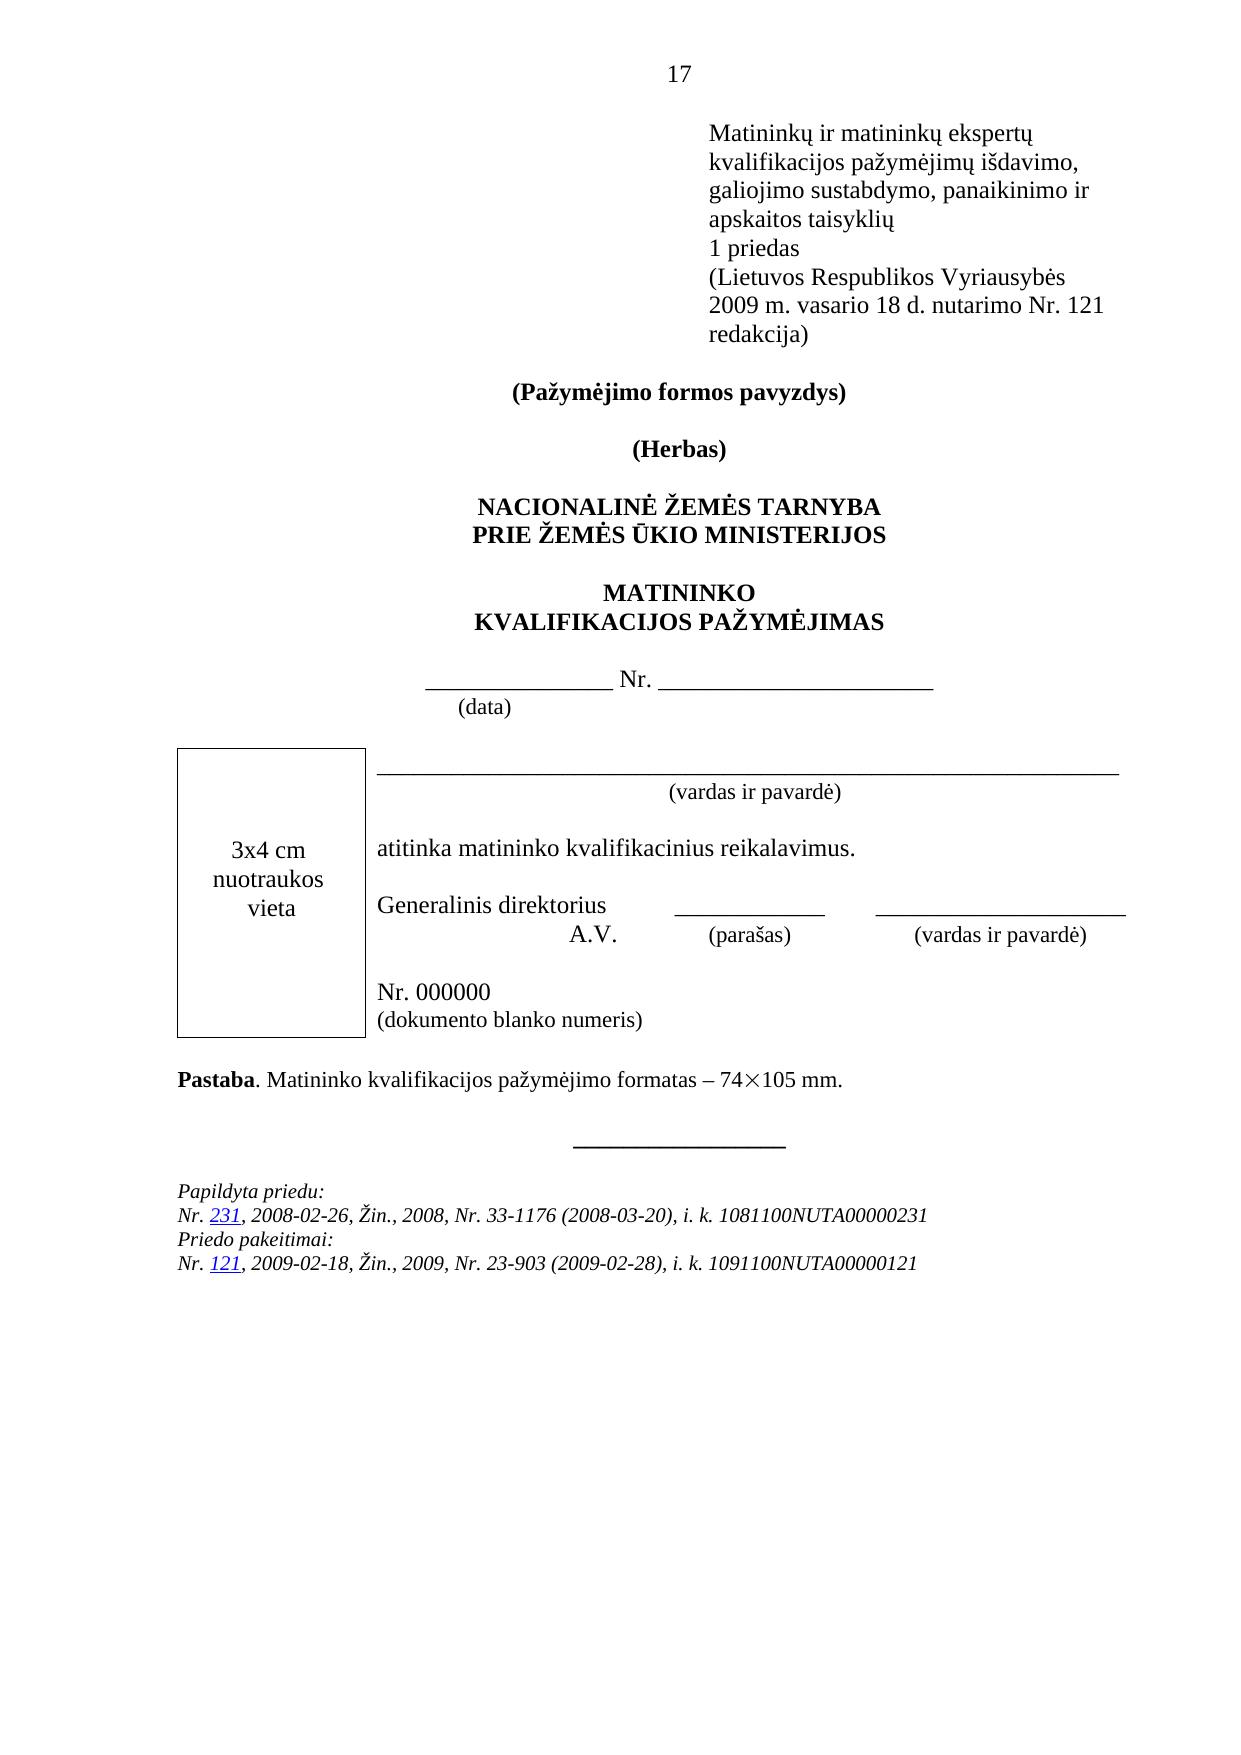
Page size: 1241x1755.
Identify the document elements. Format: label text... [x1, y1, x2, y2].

text PRIE ŽEMĖS ŪKIO MINISTERIJOS [177, 521, 1181, 549]
text Nr. 121, 2009-02-18, Žin., 2009, Nr. 23-903 (2009-02-28), i. k. 1091100NUTA00000121 [177, 1251, 1181, 1275]
text _______________ Nr. ______________________ [177, 664, 1181, 693]
text Papildyta priedu: [177, 1179, 1181, 1203]
text apskaitos taisyklių [177, 204, 1181, 233]
text (Pažymėjimo formos pavyzdys) [177, 377, 1181, 406]
table_header 3x4 cm nuotraukos vieta [178, 749, 365, 1037]
text (Lietuvos Respublikos Vyriausybės [177, 262, 1181, 291]
text 2009 m. vasario 18 d. nutarimo Nr. 121 [177, 291, 1181, 319]
text MATININKO [177, 578, 1181, 607]
text KVALIFIKACIJOS PAŽYMĖJIMAS [177, 607, 1181, 636]
text redakcija) [177, 319, 1181, 348]
text galiojimo sustabdymo, panaikinimo ir [177, 176, 1181, 204]
text (Herbas) [177, 434, 1181, 463]
text NACIONALINĖ ŽEMĖS TARNYBA [177, 492, 1181, 521]
text Priedo pakeitimai: [177, 1227, 1181, 1251]
text Nr. 231, 2008-02-26, Žin., 2008, Nr. 33-1176 (2008-03-20), i. k. 1081100NUTA00000231 [177, 1203, 1181, 1227]
text (data) [177, 693, 1181, 719]
text Matininkų ir matininkų ekspertų [709, 118, 1181, 147]
text _________________ [177, 1122, 1181, 1150]
text kvalifikacijos pažymėjimų išdavimo, [177, 147, 1181, 176]
text Pastaba. Matininko kvalifikacijos pažymėjimo formatas – 74105 mm. [177, 1067, 1181, 1093]
text 1 priedas [177, 233, 1181, 262]
table_header _ (vardas ir pavardė) atitinka matininko kvalifikacinius reikalavimus. Generalinis direktorius ____________ ____________________ A.V. (parašas) (vardas ir pavardė) Nr. 000000 (dokumento blanko numeris) [366, 748, 1144, 1037]
